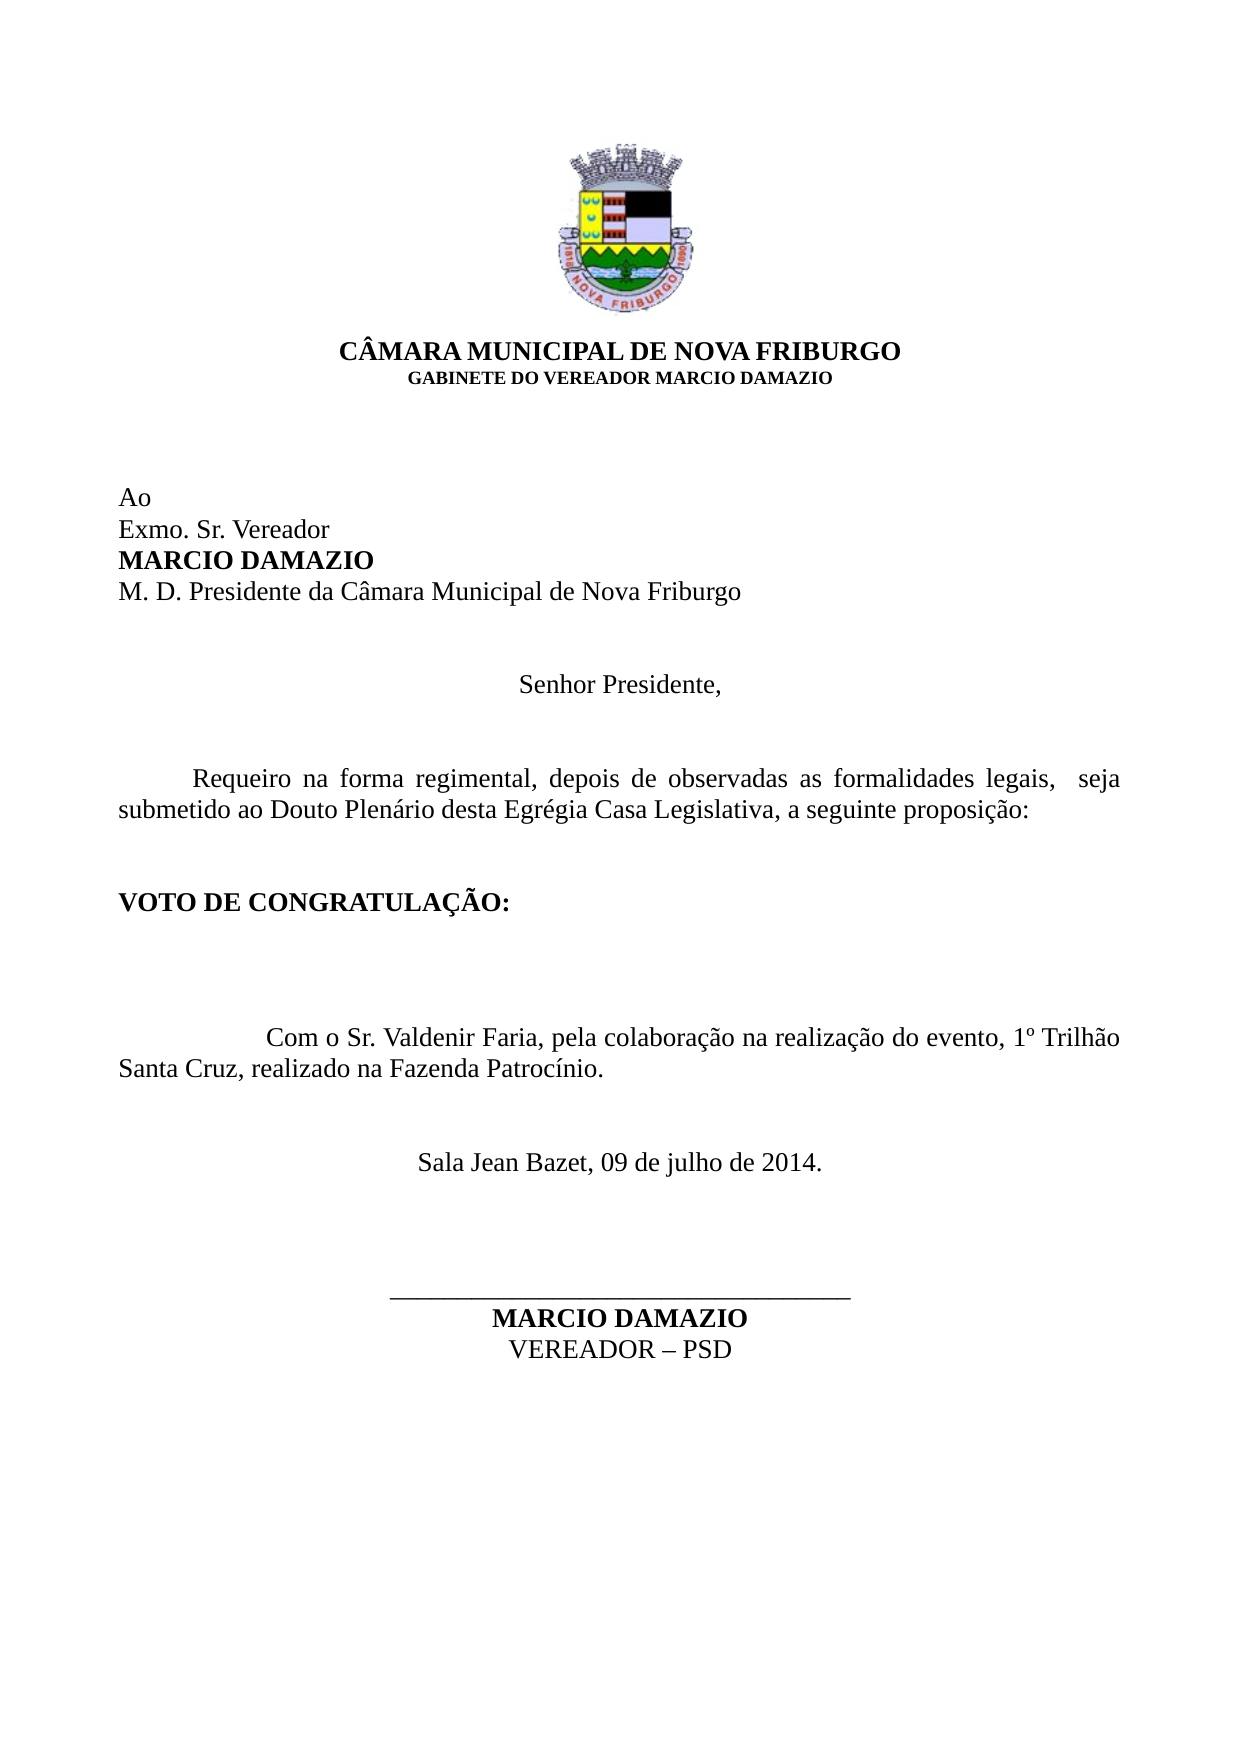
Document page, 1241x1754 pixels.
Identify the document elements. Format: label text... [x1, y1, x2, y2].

picture [537, 127, 703, 327]
text Ao [118, 482, 1122, 513]
text MARCIO DAMAZIO [118, 544, 1122, 575]
text Sala Jean Bazet, 09 de julho de 2014. [118, 1146, 1122, 1177]
text CÂMARA MUNICIPAL DE NOVA FRIBURGO [118, 335, 1122, 367]
text Com o Sr. Valdenir Faria, pela colaboração na realização do evento, 1º Trilhão Santa Cruz, realizado na Fazenda Patrocínio. [118, 1021, 1122, 1084]
text VEREADOR – PSD [118, 1333, 1122, 1364]
text VOTO DE CONGRATULAÇÃO: [118, 886, 1122, 918]
text MARCIO DAMAZIO [118, 1302, 1122, 1333]
text Exmo. Sr. Vereador [118, 513, 1122, 544]
text Senhor Presidente, [118, 668, 1122, 699]
text GABINETE DO VEREADOR MARCIO DAMAZIO [118, 367, 1122, 388]
text Requeiro na forma regimental, depois de observadas as formalidades legais, seja submetido ao Douto Plenário desta Egrégia Casa Legislativa, a seguinte proposição: [118, 762, 1122, 824]
list D. Presidente da Câmara Municipal de Nova Friburgo [118, 575, 1122, 606]
text __________________________________ [118, 1271, 1122, 1302]
